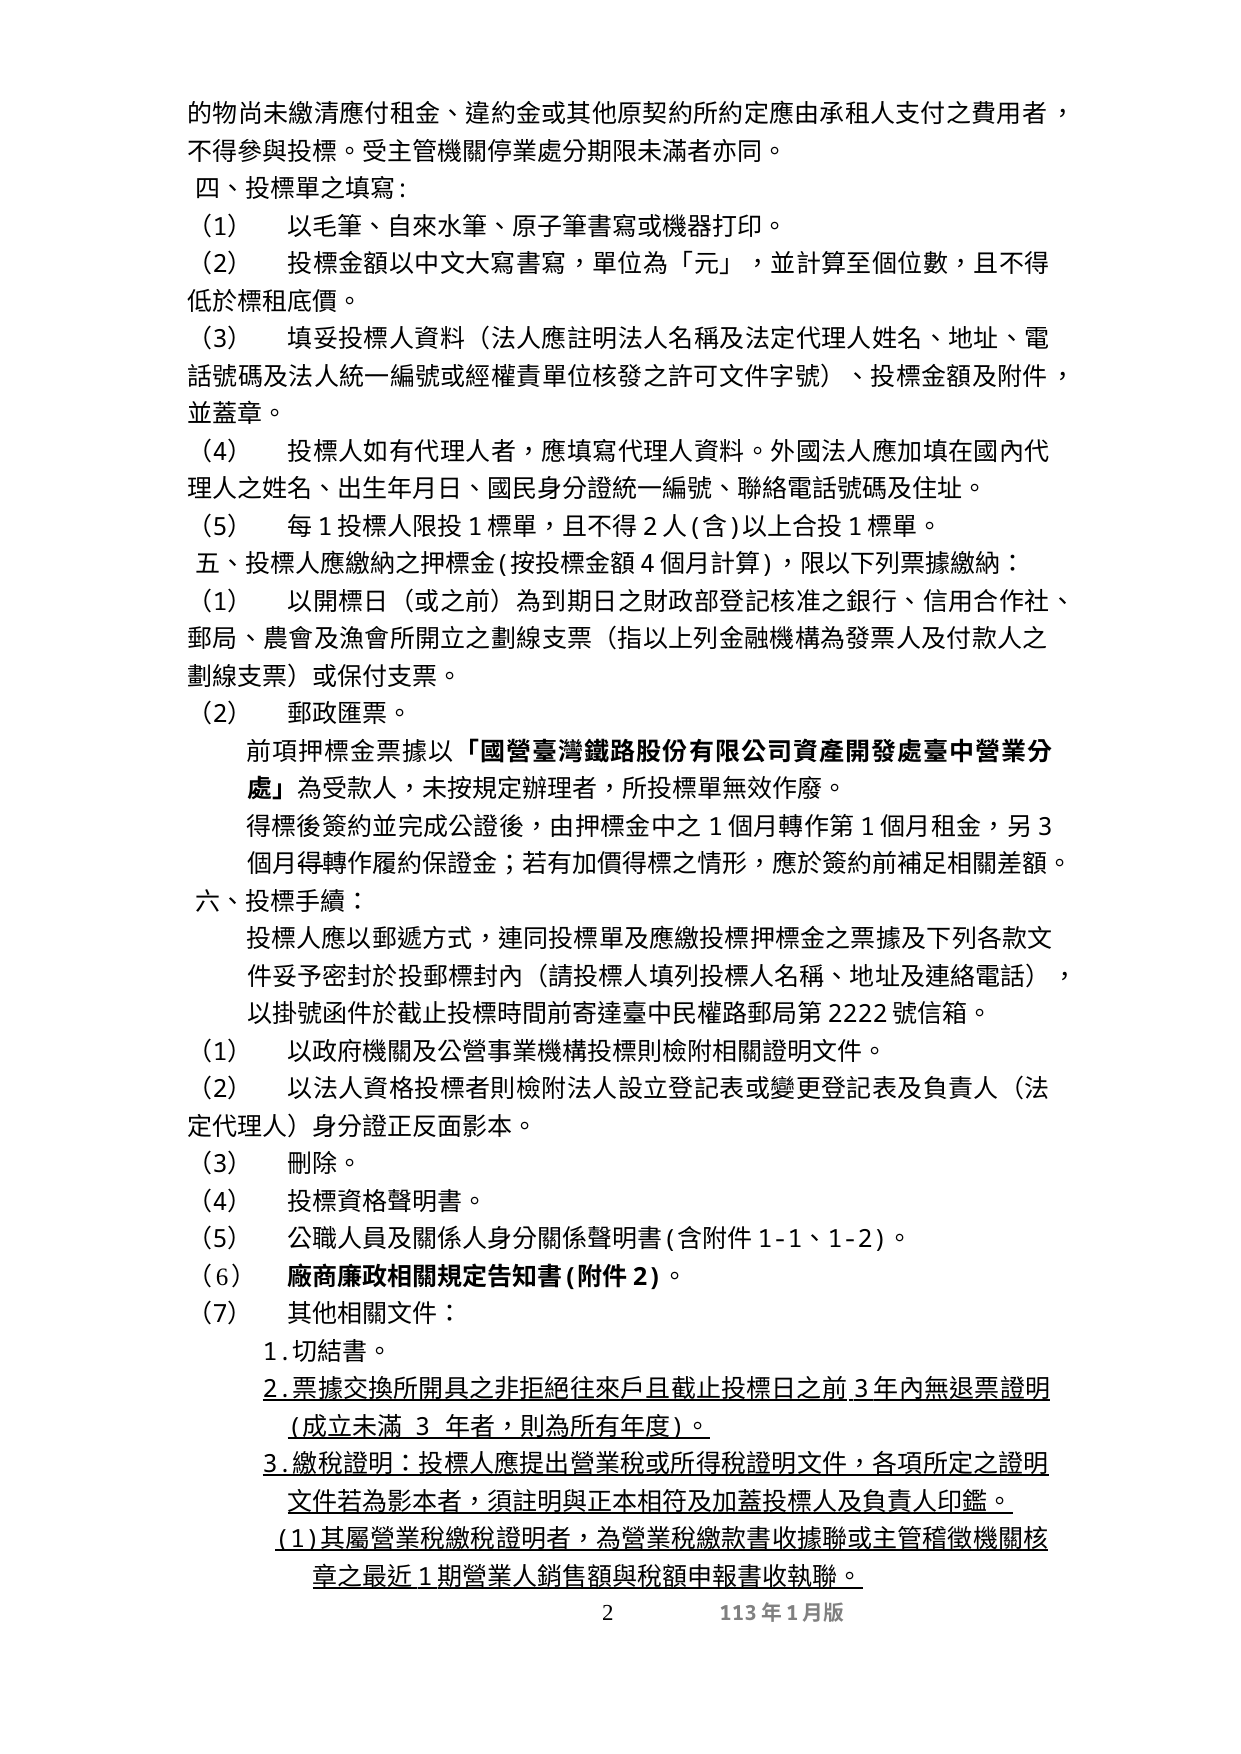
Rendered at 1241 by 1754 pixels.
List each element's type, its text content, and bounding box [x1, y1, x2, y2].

list 開標前與本公司有法律糾紛或承辦本公司其他業務拖欠費用或承租標的物尚未繳清應付租金、違約金或其他原契約所約定應由承租人支付之費用者，不得參與投標。受主管機關停業處分期限未滿者亦同。 [187, 92, 1051, 167]
text 六、投標手續： [195, 880, 1053, 917]
text 投標人應以郵遞方式，連同投標單及應繳投標押標金之票據及下列各款文件妥予密封於投郵標封內（請投標人填列投標人名稱、地址及連絡電話），以掛號函件於截止投標時間前寄達臺中民權路郵局第2222號信箱。 [246, 917, 1053, 1030]
text 四、投標單之填寫: [195, 167, 1053, 205]
list 公職人員及關係人身分關係聲明書(含附件1-1、1-2)。 [187, 1217, 1051, 1255]
text 2.票據交換所開具之非拒絕往來戶且截止投標日之前3年內無退票證明 (成立未滿 3 年者，則為所有年度)。 [262, 1367, 1050, 1442]
list 以政府機關及公營事業機構投標則檢附相關證明文件。 [187, 1030, 1051, 1067]
list 投標人如有代理人者，應填寫代理人資料。外國法人應加填在國內代理人之姓名、出生年月日、國民身分證統一編號、聯絡電話號碼及住址。 [187, 430, 1051, 505]
list 以開標日（或之前）為到期日之財政部登記核准之銀行、信用合作社、郵局、農會及漁會所開立之劃線支票（指以上列金融機構為發票人及付款人之劃線支票）或保付支票。 [187, 580, 1051, 692]
text 3.繳稅證明：投標人應提出營業稅或所得稅證明文件，各項所定之證明文件若為影本者，須註明與正本相符及加蓋投標人及負責人印鑑。 [262, 1442, 1050, 1517]
list 其他相關文件： [187, 1292, 1051, 1330]
list 填妥投標人資料（法人應註明法人名稱及法定代理人姓名、地址、電話號碼及法人統一編號或經權責單位核發之許可文件字號）、投標金額及附件，並蓋章。 [187, 317, 1051, 430]
list 刪除。 [187, 1142, 1051, 1180]
text 1.切結書。 [262, 1330, 1050, 1367]
text 五、投標人應繳納之押標金(按投標金額4個月計算)，限以下列票據繳納： [195, 542, 1053, 580]
list 每1投標人限投1標單，且不得2人(含)以上合投1標單。 [187, 505, 1051, 542]
list 廠商廉政相關規定告知書(附件2)。 [187, 1255, 1051, 1292]
list 以法人資格投標者則檢附法人設立登記表或變更登記表及負責人（法定代理人）身分證正反面影本。 [187, 1067, 1051, 1142]
list 投標資格聲明書。 [187, 1180, 1051, 1217]
list 郵政匯票。 [187, 692, 1051, 730]
list 以毛筆、自來水筆、原子筆書寫或機器打印。 [187, 205, 1051, 242]
list 投標金額以中文大寫書寫，單位為「元」，並計算至個位數，且不得低於標租底價。 [187, 242, 1051, 317]
text 前項押標金票據以「國營臺灣鐵路股份有限公司資產開發處臺中營業分處」為受款人，未按規定辦理者，所投標單無效作廢。 [246, 730, 1053, 805]
text (1)其屬營業稅繳稅證明者，為營業稅繳款書收據聯或主管稽徵機關核章之最近1期營業人銷售額與稅額申報書收執聯。 [275, 1517, 1050, 1592]
text 得標後簽約並完成公證後，由押標金中之1個月轉作第1個月租金，另3個月得轉作履約保證金；若有加價得標之情形，應於簽約前補足相關差額。 [246, 805, 1053, 880]
